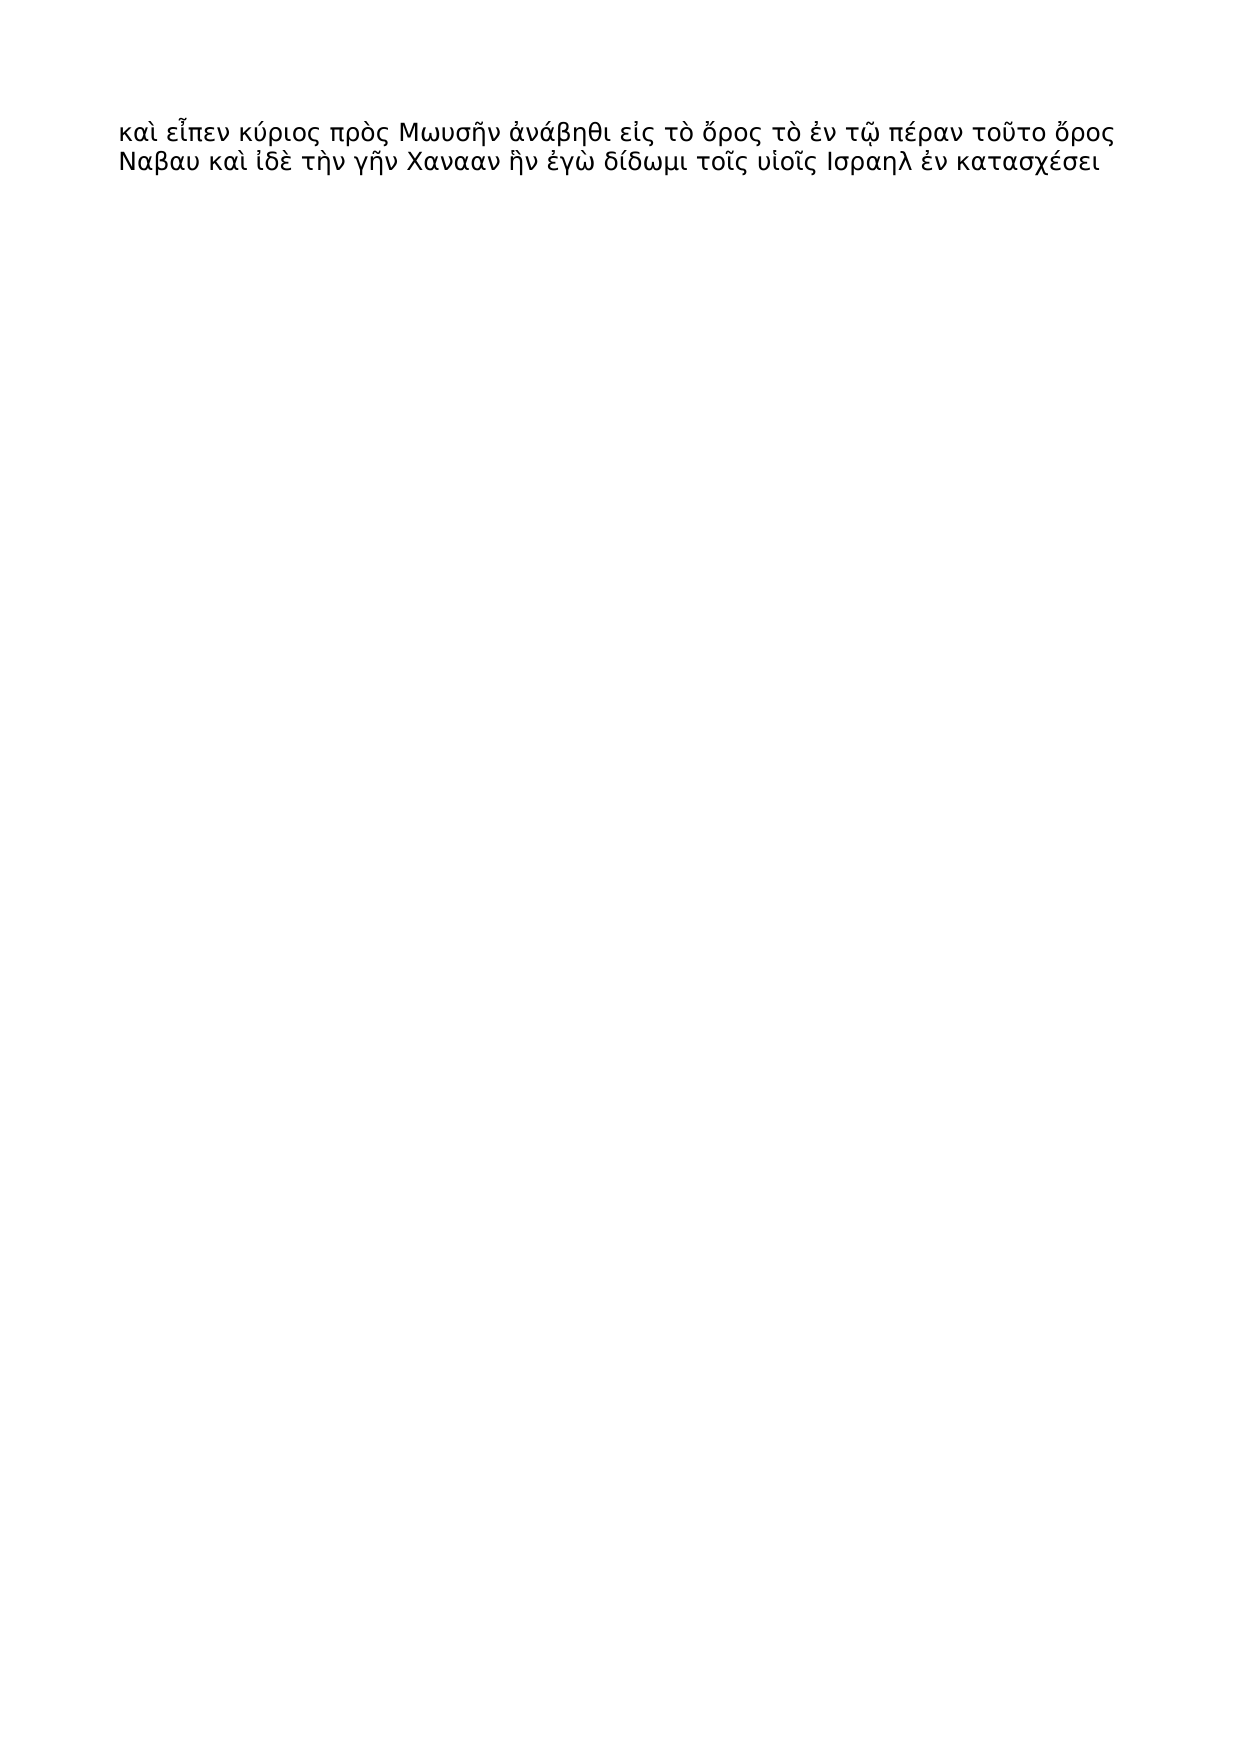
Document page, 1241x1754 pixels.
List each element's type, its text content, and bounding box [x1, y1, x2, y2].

text καὶ εἶπεν κύριος πρὸς Μωυσῆν ἀνάβηθι εἰς τὸ ὄρος τὸ ἐν τῷ πέραν τοῦτο ὄρος Ναβαυ καὶ ἰδὲ τὴν γῆν Χανααν ἣν ἐγὼ δίδωμι τοῖς υἱοῖς Ισραηλ ἐν κατασχέσει [118, 118, 1122, 176]
